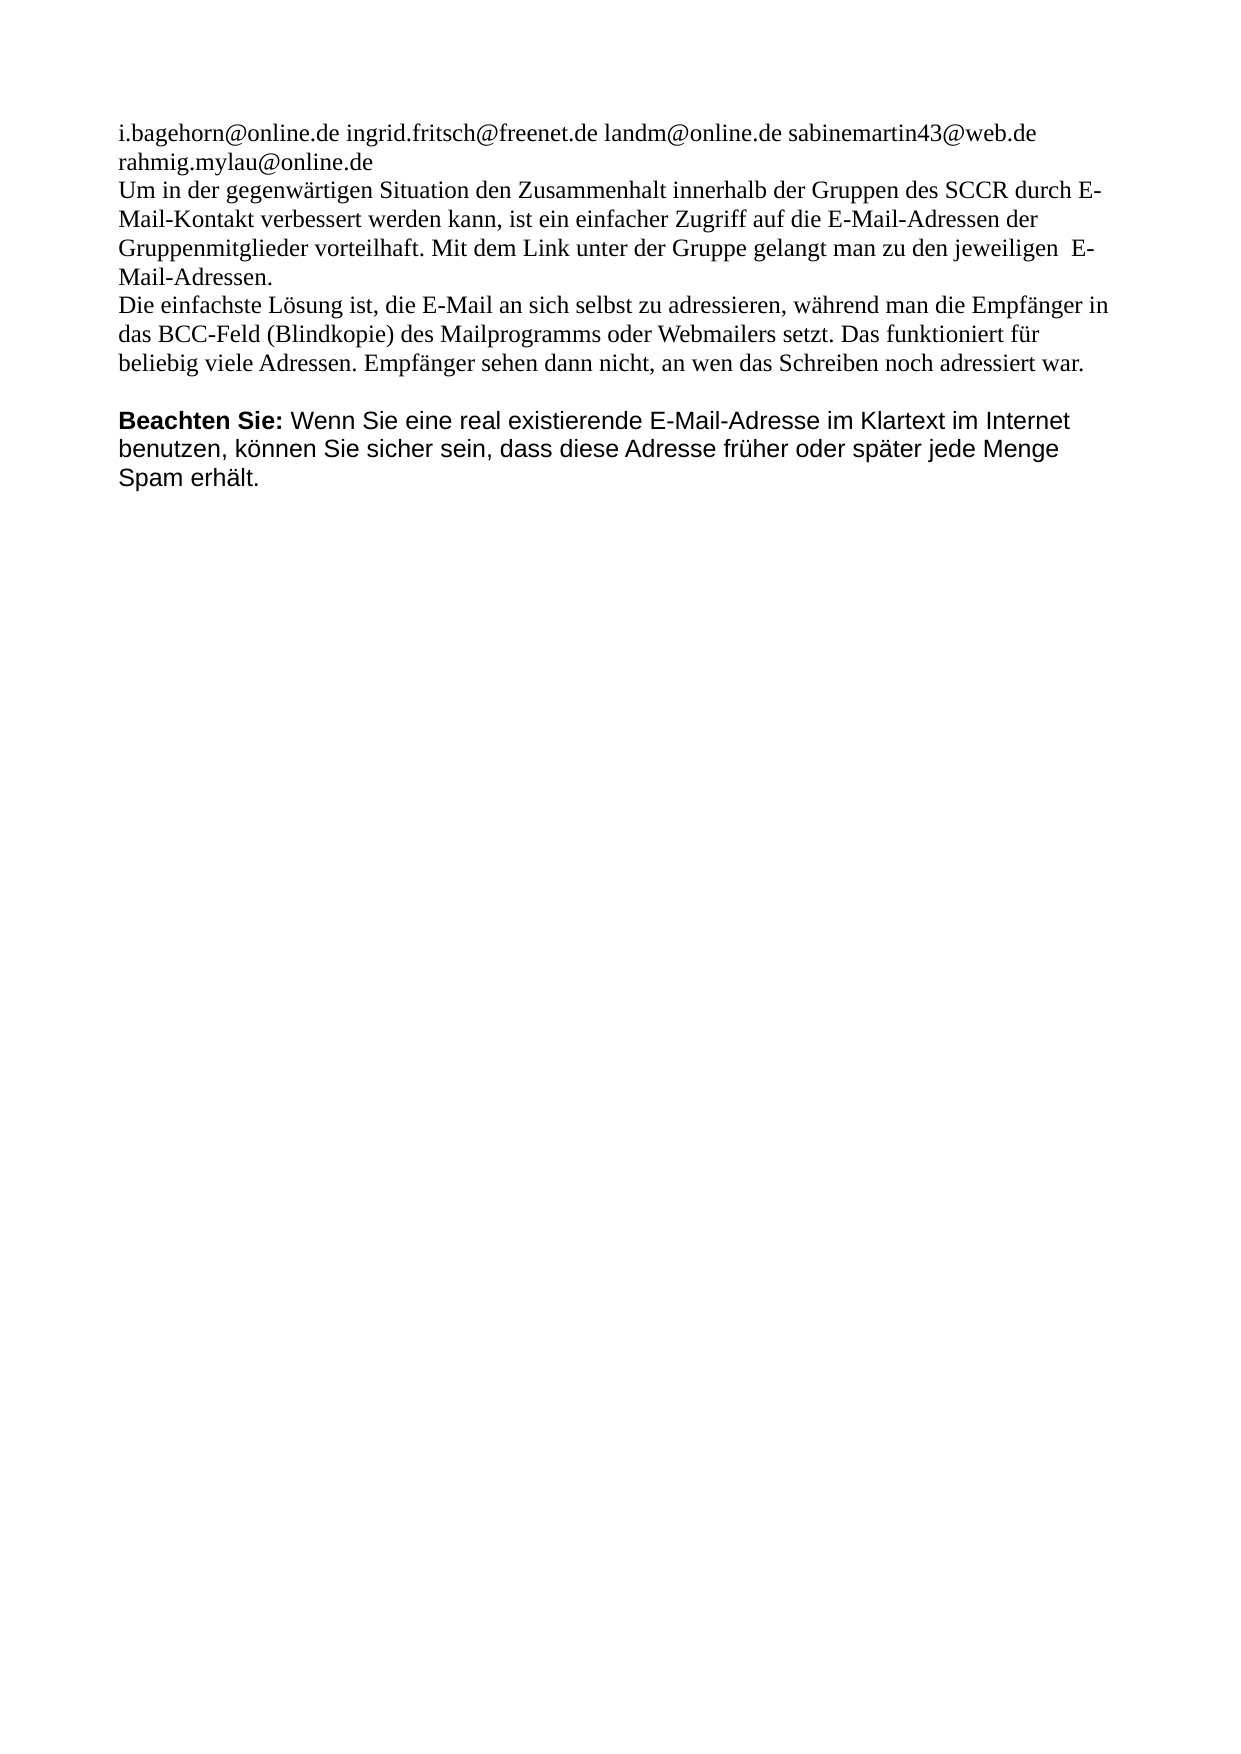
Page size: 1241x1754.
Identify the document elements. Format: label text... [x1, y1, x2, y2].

text Um in der gegenwärtigen Situation den Zusammenhalt innerhalb der Gruppen des SCCR durch E-Mail-Kontakt verbessert werden kann, ist ein einfacher Zugriff auf die E-Mail-Adressen der Gruppenmitglieder vorteilhaft. Mit dem Link unter der Gruppe gelangt man zu den jeweiligen E-Mail-Adressen. [118, 176, 1114, 291]
text Die einfachste Lösung ist, die E-Mail an sich selbst zu adressieren, während man die Empfänger in das BCC-Feld (Blindkopie) des Mailprogramms oder Webmailers setzt. Das funktioniert für beliebig viele Adressen. Empfänger sehen dann nicht, an wen das Schreiben noch adressiert war. [118, 291, 1114, 377]
text i.bagehorn@online.de ingrid.fritsch@freenet.de landm@online.de sabinemartin43@web.de rahmig.mylau@online.de [118, 118, 1122, 176]
text Beachten Sie: Wenn Sie eine real existierende E-Mail-Adresse im Klartext im Internet benutzen, können Sie sicher sein, dass diese Adresse früher oder später jede Menge Spam erhält. [118, 406, 1114, 492]
